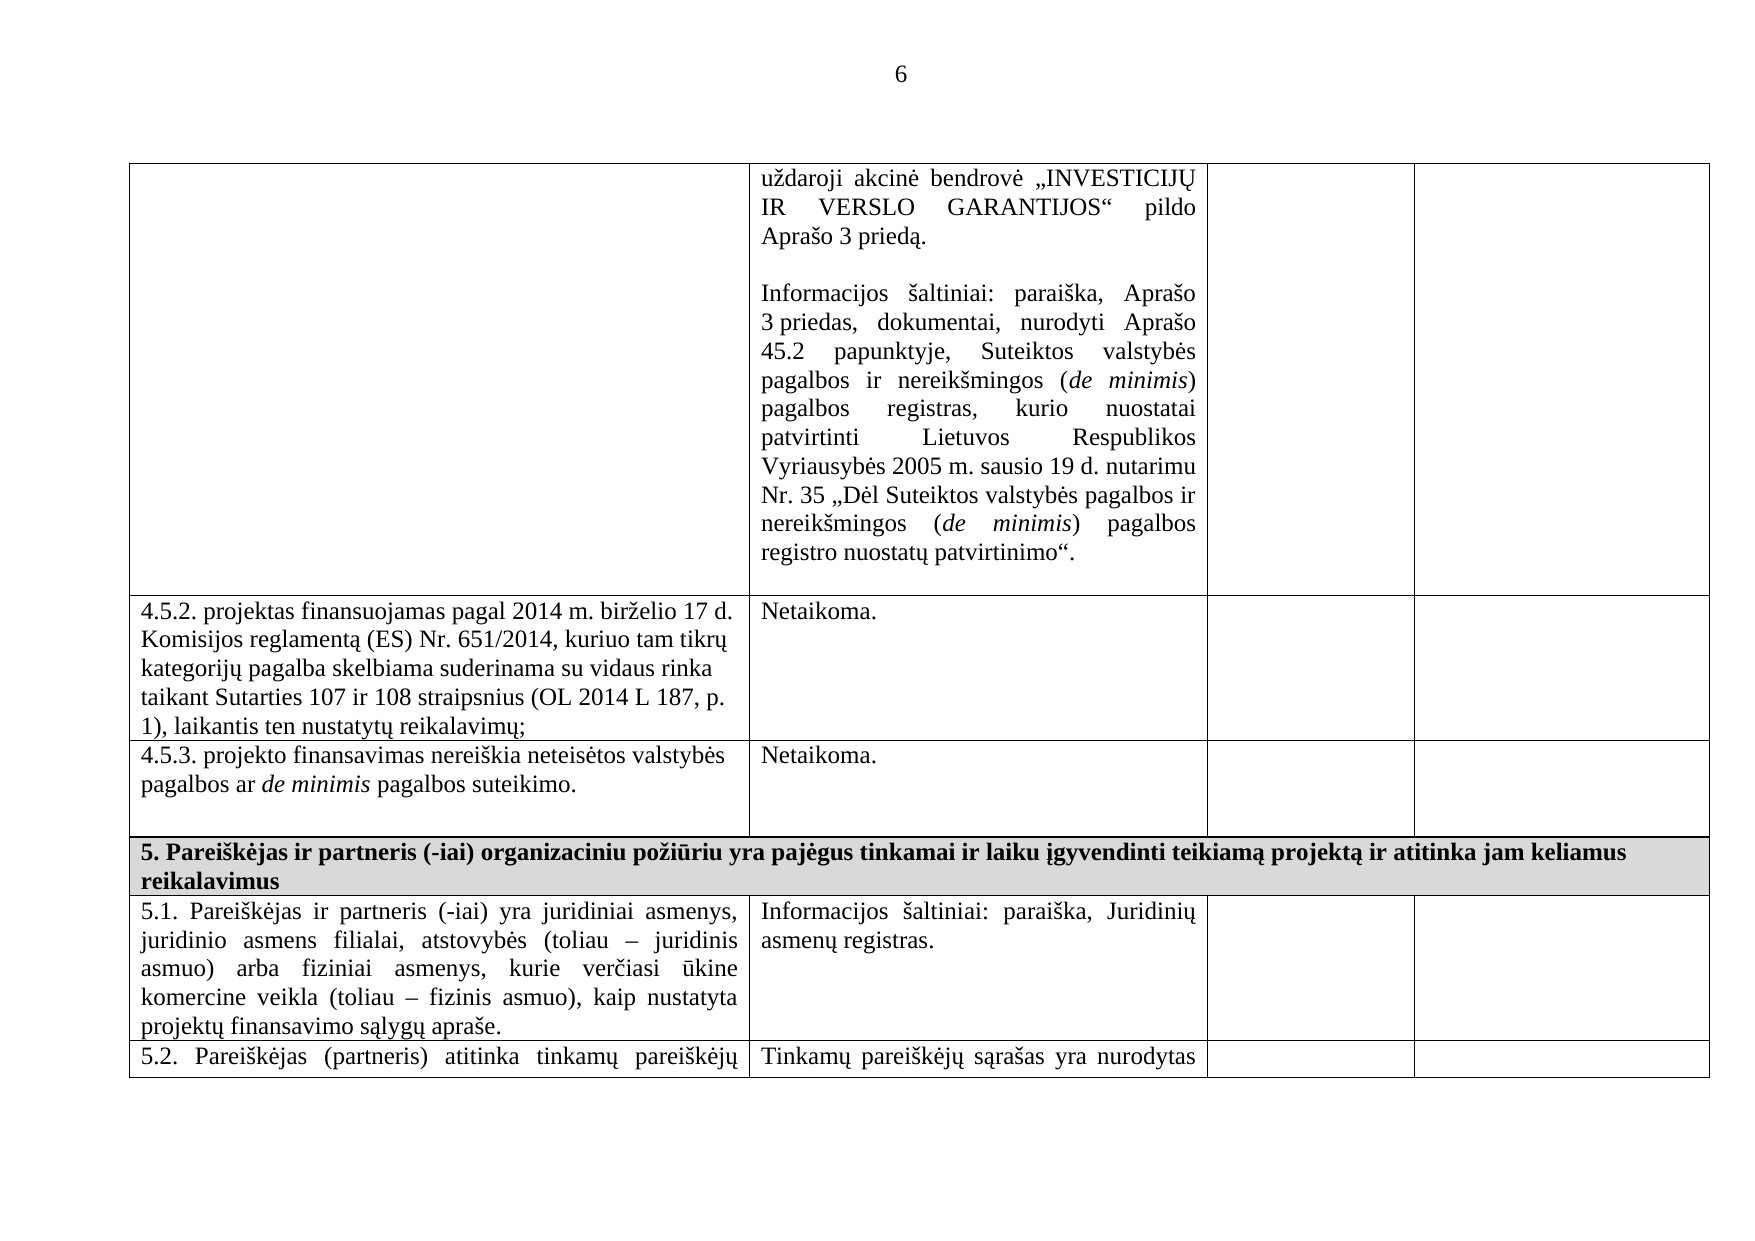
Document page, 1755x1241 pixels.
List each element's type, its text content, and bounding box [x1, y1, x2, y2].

table_cell [1415, 596, 1709, 739]
table_cell 4.5.2. projektas finansuojamas pagal 2014 m. birželio 17 d. Komisijos reglamentą (ES) Nr. 651/2014, kuriuo tam tikrų kategorijų pagalba skelbiama suderinama su vidaus rinka taikant Sutarties 107 ir 108 straipsnius (OL 2014 L 187, p. 1), laikantis ten nustatytų reikalavimų; [130, 596, 749, 739]
table_cell [1415, 896, 1709, 1040]
table_cell 5.2. Pareiškėjas (partneris) atitinka tinkamų pareiškėjų [130, 1041, 749, 1077]
table_cell Tinkamų pareiškėjų sąrašas yra nurodytas [750, 1041, 1207, 1077]
table_cell [1208, 741, 1414, 836]
table_cell [1208, 164, 1414, 595]
table_cell [1208, 596, 1414, 739]
table_cell [1415, 164, 1709, 595]
table_cell Informacijos šaltiniai: paraiška, Juridinių asmenų registras. [750, 896, 1207, 1040]
table_cell [1208, 1041, 1414, 1077]
table_cell [130, 164, 749, 595]
table_cell 5.1. Pareiškėjas ir partneris (-iai) yra juridiniai asmenys, juridinio asmens filialai, atstovybės (toliau – juridinis asmuo) arba fiziniai asmenys, kurie verčiasi ūkine komercine veikla (toliau – fizinis asmuo), kaip nustatyta projektų finansavimo sąlygų apraše. [130, 896, 749, 1040]
table_cell Netaikoma. [750, 596, 1207, 739]
table_cell uždaroji akcinė bendrovė „INVESTICIJŲ IR VERSLO GARANTIJOS“ pildo Aprašo 3 priedą. Informacijos šaltiniai: paraiška, Aprašo 3 priedas, dokumentai, nurodyti Aprašo 45.2 papunktyje, Suteiktos valstybės pagalbos ir nereikšmingos (de minimis) pagalbos registras, kurio nuostatai patvirtinti Lietuvos Respublikos Vyriausybės 2005 m. sausio 19 d. nutarimu Nr. 35 „Dėl Suteiktos valstybės pagalbos ir nereikšmingos (de minimis) pagalbos registro nuostatų patvirtinimo“. [750, 164, 1207, 595]
table_cell [1208, 896, 1414, 1040]
table_cell Netaikoma. [750, 741, 1207, 836]
table_cell 4.5.3. projekto finansavimas nereiškia neteisėtos valstybės pagalbos ar de minimis pagalbos suteikimo. [130, 741, 749, 836]
table_cell 5. Pareiškėjas ir partneris (-iai) organizaciniu požiūriu yra pajėgus tinkamai ir laiku įgyvendinti teikiamą projektą ir atitinka jam keliamus reikalavimus [130, 838, 1709, 895]
table_cell [1415, 1041, 1709, 1077]
table_cell [1415, 741, 1709, 836]
